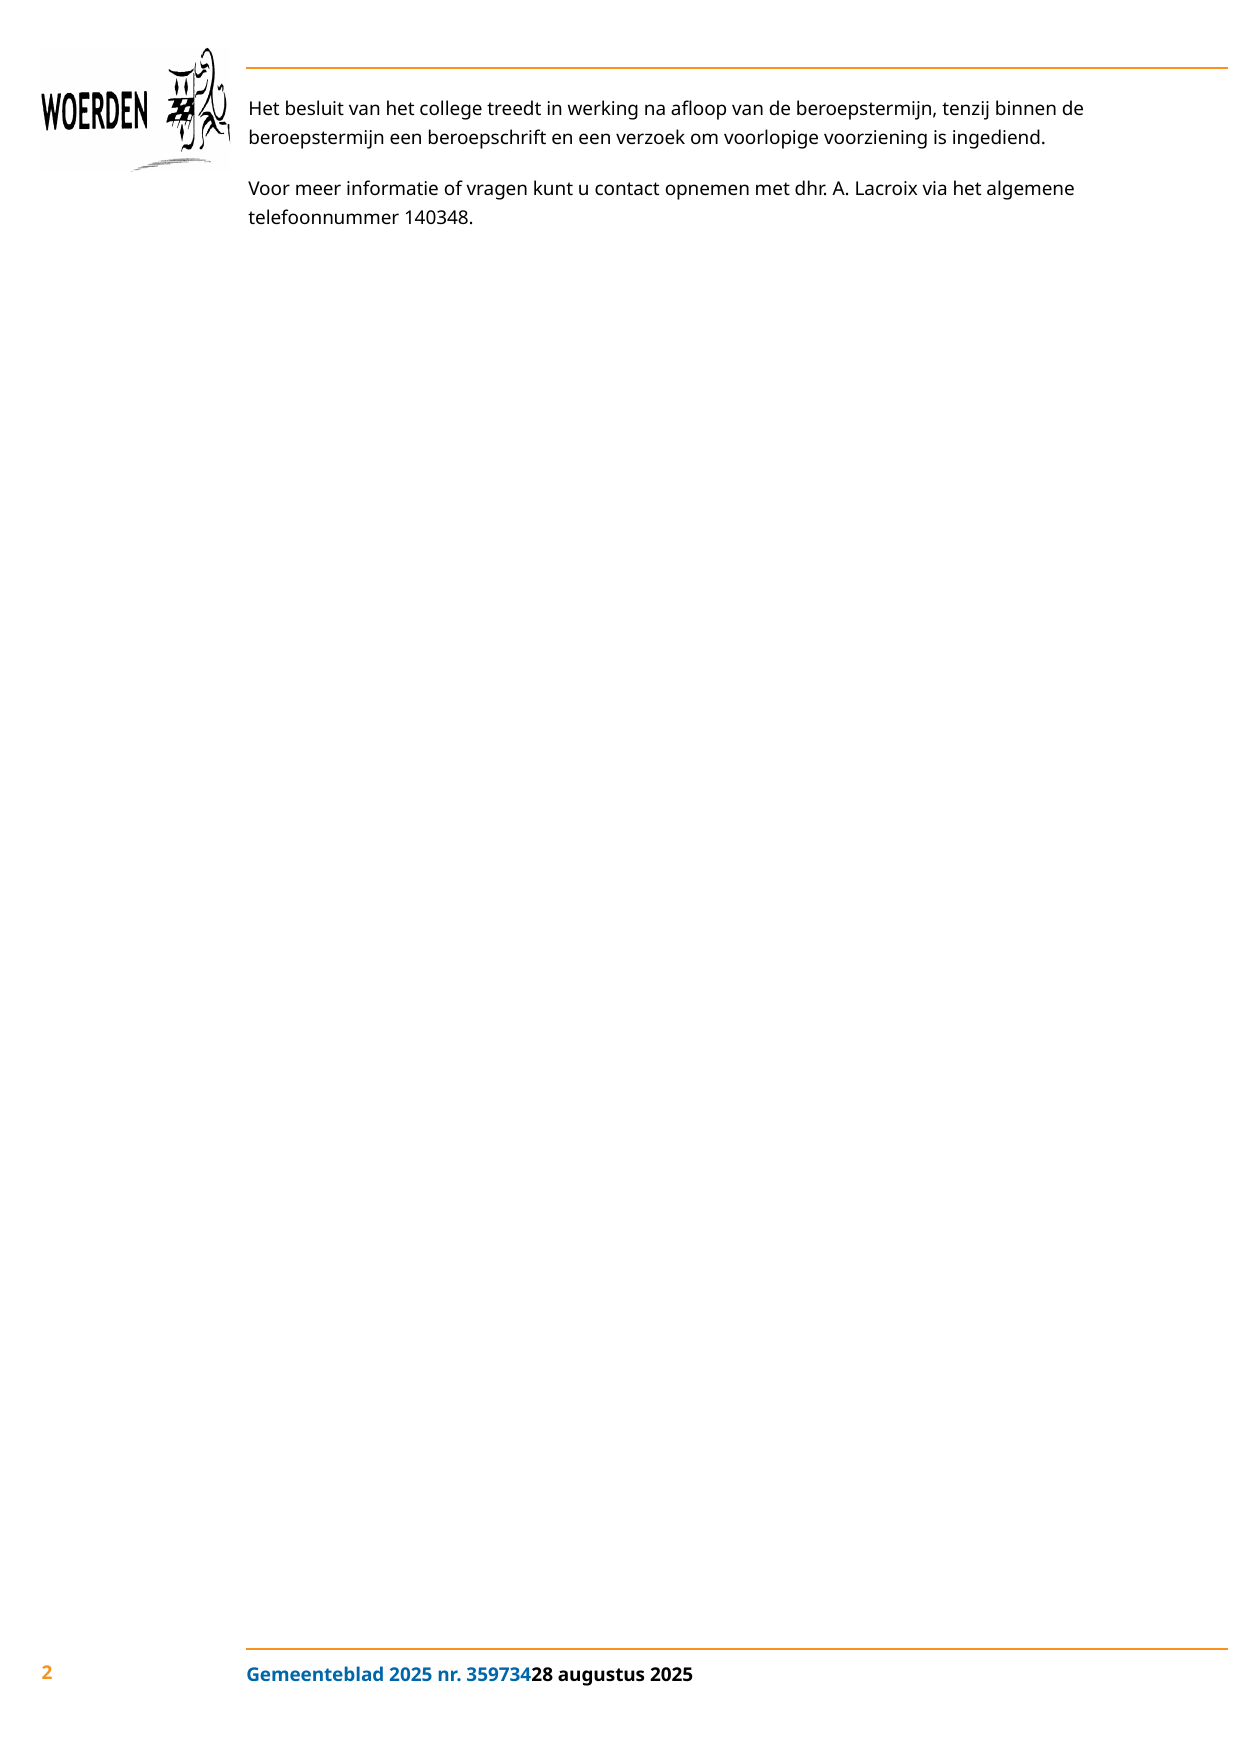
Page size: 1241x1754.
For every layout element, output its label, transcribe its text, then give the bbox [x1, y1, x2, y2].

picture [41, 47, 231, 172]
text Voor meer informatie of vragen kunt u contact opnemen met dhr. A. Lacroix via het algemene telefoonnummer 140348. [248, 175, 1152, 230]
text Het besluit van het college treedt in werking na afloop van de beroepstermijn, tenzij binnen de beroepstermijn een beroepschrift en een verzoek om voorlopige voorziening is ingediend. [248, 95, 1152, 150]
